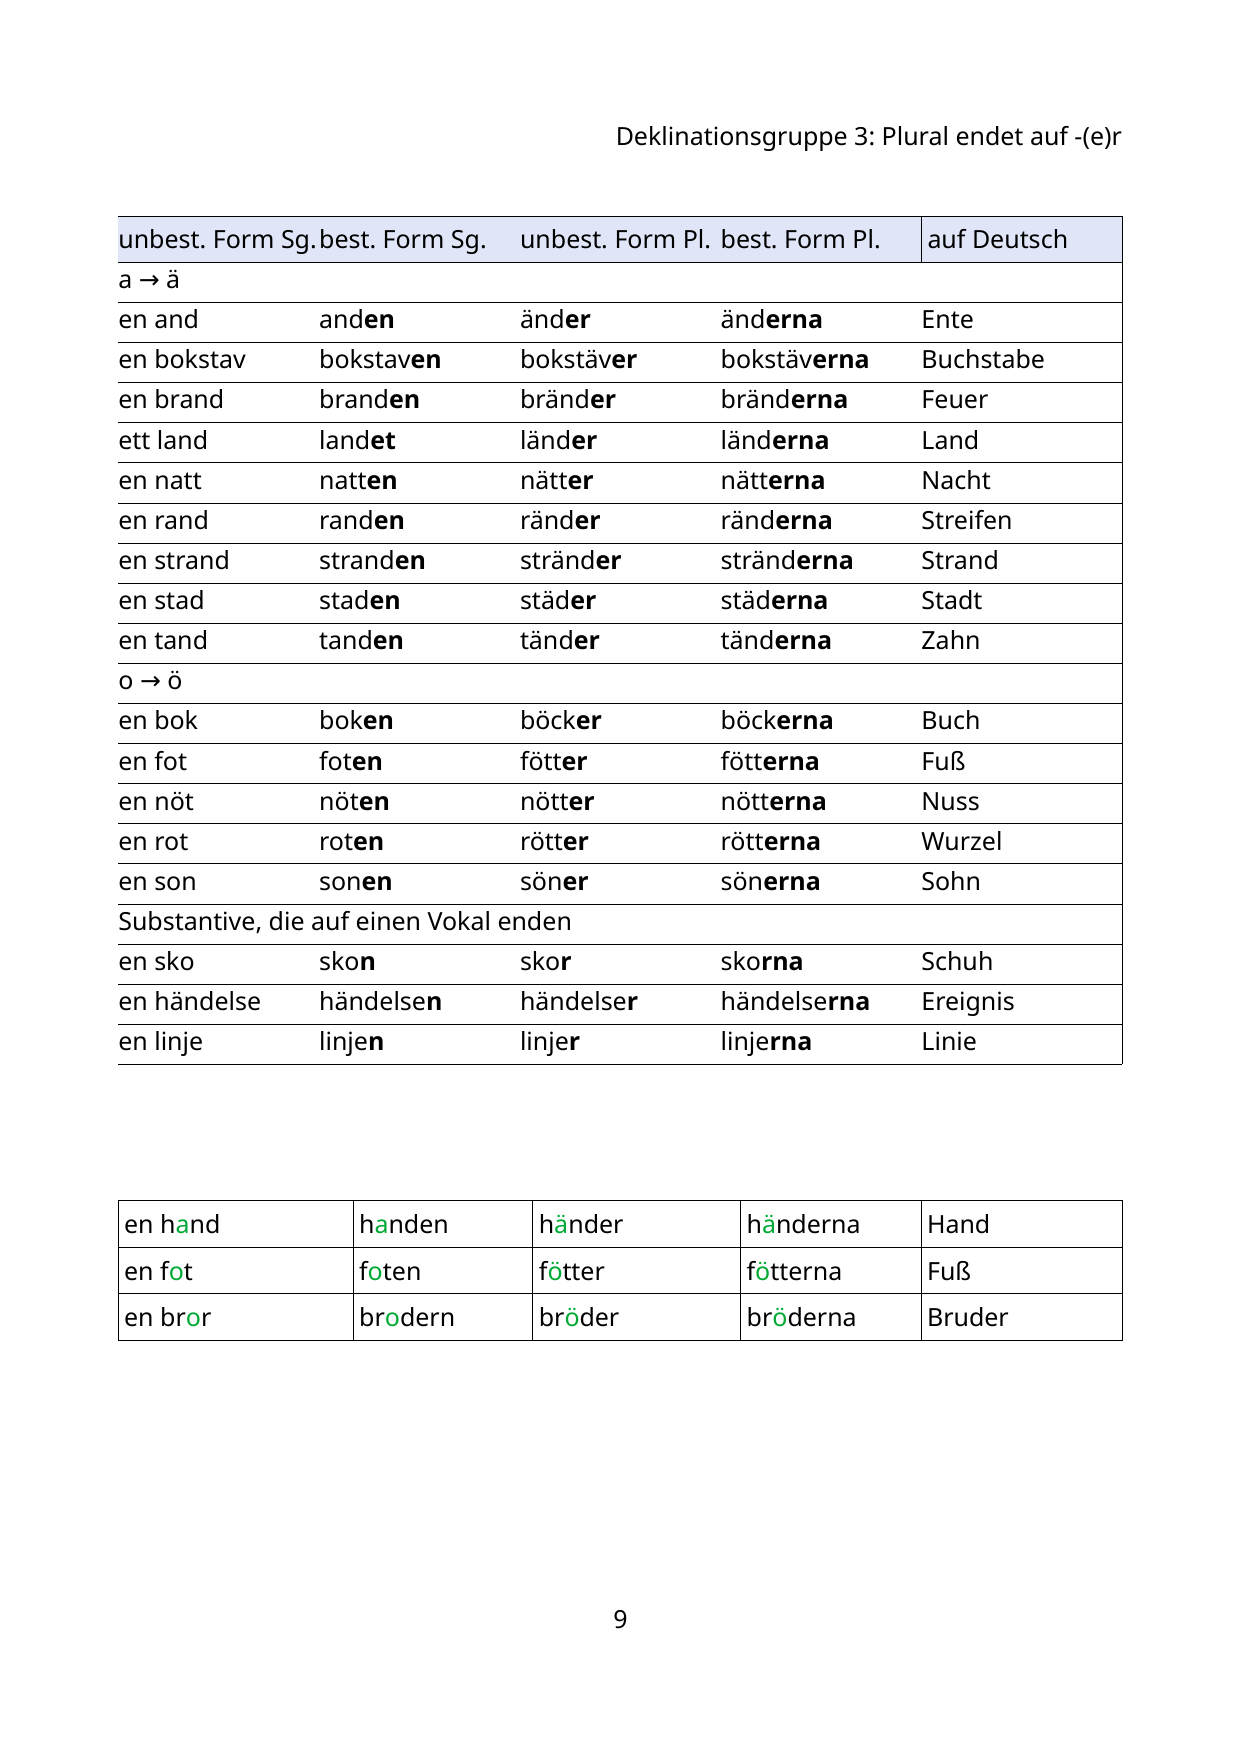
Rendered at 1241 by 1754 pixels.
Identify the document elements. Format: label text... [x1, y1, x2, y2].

table_cell foten [319, 744, 520, 783]
table_cell rötter [520, 824, 720, 863]
table_cell Wurzel [921, 824, 1122, 863]
table_cell Fuß [922, 1248, 1122, 1293]
table_cell stränder [520, 544, 720, 583]
table_cell Nuss [921, 784, 1122, 823]
table_header händerna [741, 1201, 921, 1247]
table_cell Feuer [921, 383, 1122, 422]
table_cell länder [520, 423, 720, 462]
table_header best. Form Sg. [319, 217, 520, 262]
table_cell fötter [520, 744, 720, 783]
table_cell Streifen [921, 504, 1122, 542]
table_cell en sko [118, 945, 319, 984]
table_cell Zahn [921, 624, 1122, 663]
table_cell stränderna [720, 544, 921, 583]
table_cell nätter [520, 463, 720, 502]
table_cell Fuß [921, 744, 1122, 783]
table_cell tanden [319, 624, 520, 663]
table_cell Bruder [922, 1294, 1122, 1340]
table_cell änderna [720, 303, 921, 342]
table_cell en rot [118, 824, 319, 863]
table_cell bokstäverna [720, 343, 921, 382]
table_cell linjerna [720, 1025, 921, 1064]
table_cell en stad [118, 584, 319, 623]
table_cell linjer [520, 1025, 720, 1064]
table_cell rötterna [720, 824, 921, 863]
table_cell ränderna [720, 504, 921, 542]
table_cell ett land [118, 423, 319, 462]
table_cell roten [319, 824, 520, 863]
table_cell fötter [533, 1248, 740, 1293]
table_cell en and [118, 303, 319, 342]
table_cell städer [520, 584, 720, 623]
table_cell fötterna [741, 1248, 921, 1293]
table_cell natten [319, 463, 520, 502]
table_cell randen [319, 504, 520, 542]
table_header best. Form Pl. [720, 217, 921, 262]
table_cell sönerna [720, 864, 921, 903]
table_cell skor [520, 945, 720, 984]
table_cell fötterna [720, 744, 921, 783]
table_cell nöten [319, 784, 520, 823]
table_cell anden [319, 303, 520, 342]
table_cell boken [319, 704, 520, 743]
table_cell en bok [118, 704, 319, 743]
table_cell Buchstabe [921, 343, 1122, 382]
table_cell händelserna [720, 985, 921, 1024]
table_cell sonen [319, 864, 520, 903]
table_cell en bror [119, 1294, 353, 1340]
table_cell städerna [720, 584, 921, 623]
table_cell landet [319, 423, 520, 462]
table_cell en brand [118, 383, 319, 422]
table_header en hand [119, 1201, 353, 1247]
table_cell skorna [720, 945, 921, 984]
table_cell en fot [119, 1248, 353, 1293]
table_cell tänder [520, 624, 720, 663]
table_cell bränder [520, 383, 720, 422]
table_cell bröderna [741, 1294, 921, 1340]
table_cell brodern [354, 1294, 532, 1340]
table_cell söner [520, 864, 720, 903]
table_cell linjen [319, 1025, 520, 1064]
table_cell Sohn [921, 864, 1122, 903]
table_cell branden [319, 383, 520, 422]
table_cell a → ä [118, 263, 1122, 302]
table_header auf Deutsch [922, 217, 1122, 262]
table_cell en bokstav [118, 343, 319, 382]
table_cell staden [319, 584, 520, 623]
table_cell Buch [921, 704, 1122, 743]
table_cell bränderna [720, 383, 921, 422]
table_cell en nöt [118, 784, 319, 823]
table_cell länderna [720, 423, 921, 462]
table_cell Schuh [921, 945, 1122, 984]
table_cell Stadt [921, 584, 1122, 623]
table_cell tänderna [720, 624, 921, 663]
table_cell en linje [118, 1025, 319, 1064]
table_cell en rand [118, 504, 319, 542]
table_cell bokstaven [319, 343, 520, 382]
table_cell stranden [319, 544, 520, 583]
table_cell nötterna [720, 784, 921, 823]
table_header händer [533, 1201, 740, 1247]
table_cell Substantive, die auf einen Vokal enden [118, 905, 1122, 943]
table_cell en händelse [118, 985, 319, 1024]
table_cell skon [319, 945, 520, 984]
table_cell nötter [520, 784, 720, 823]
table_cell bokstäver [520, 343, 720, 382]
table_header unbest. Form Pl. [520, 217, 720, 262]
table_header unbest. Form Sg. [118, 217, 319, 262]
table_cell händelsen [319, 985, 520, 1024]
table_header handen [354, 1201, 532, 1247]
table_cell en tand [118, 624, 319, 663]
table_cell en fot [118, 744, 319, 783]
table_cell änder [520, 303, 720, 342]
table_header Hand [922, 1201, 1122, 1247]
table_cell nätterna [720, 463, 921, 502]
table_cell Nacht [921, 463, 1122, 502]
table_cell Land [921, 423, 1122, 462]
table_cell Ereignis [921, 985, 1122, 1024]
table_cell en son [118, 864, 319, 903]
table_cell böckerna [720, 704, 921, 743]
table_cell Strand [921, 544, 1122, 583]
table_cell böcker [520, 704, 720, 743]
table_cell o → ö [118, 664, 1122, 703]
table_cell ränder [520, 504, 720, 542]
table_cell Ente [921, 303, 1122, 342]
table_cell en natt [118, 463, 319, 502]
table_cell Linie [921, 1025, 1122, 1064]
table_cell en strand [118, 544, 319, 583]
table_cell bröder [533, 1294, 740, 1340]
table_cell foten [354, 1248, 532, 1293]
table_cell händelser [520, 985, 720, 1024]
